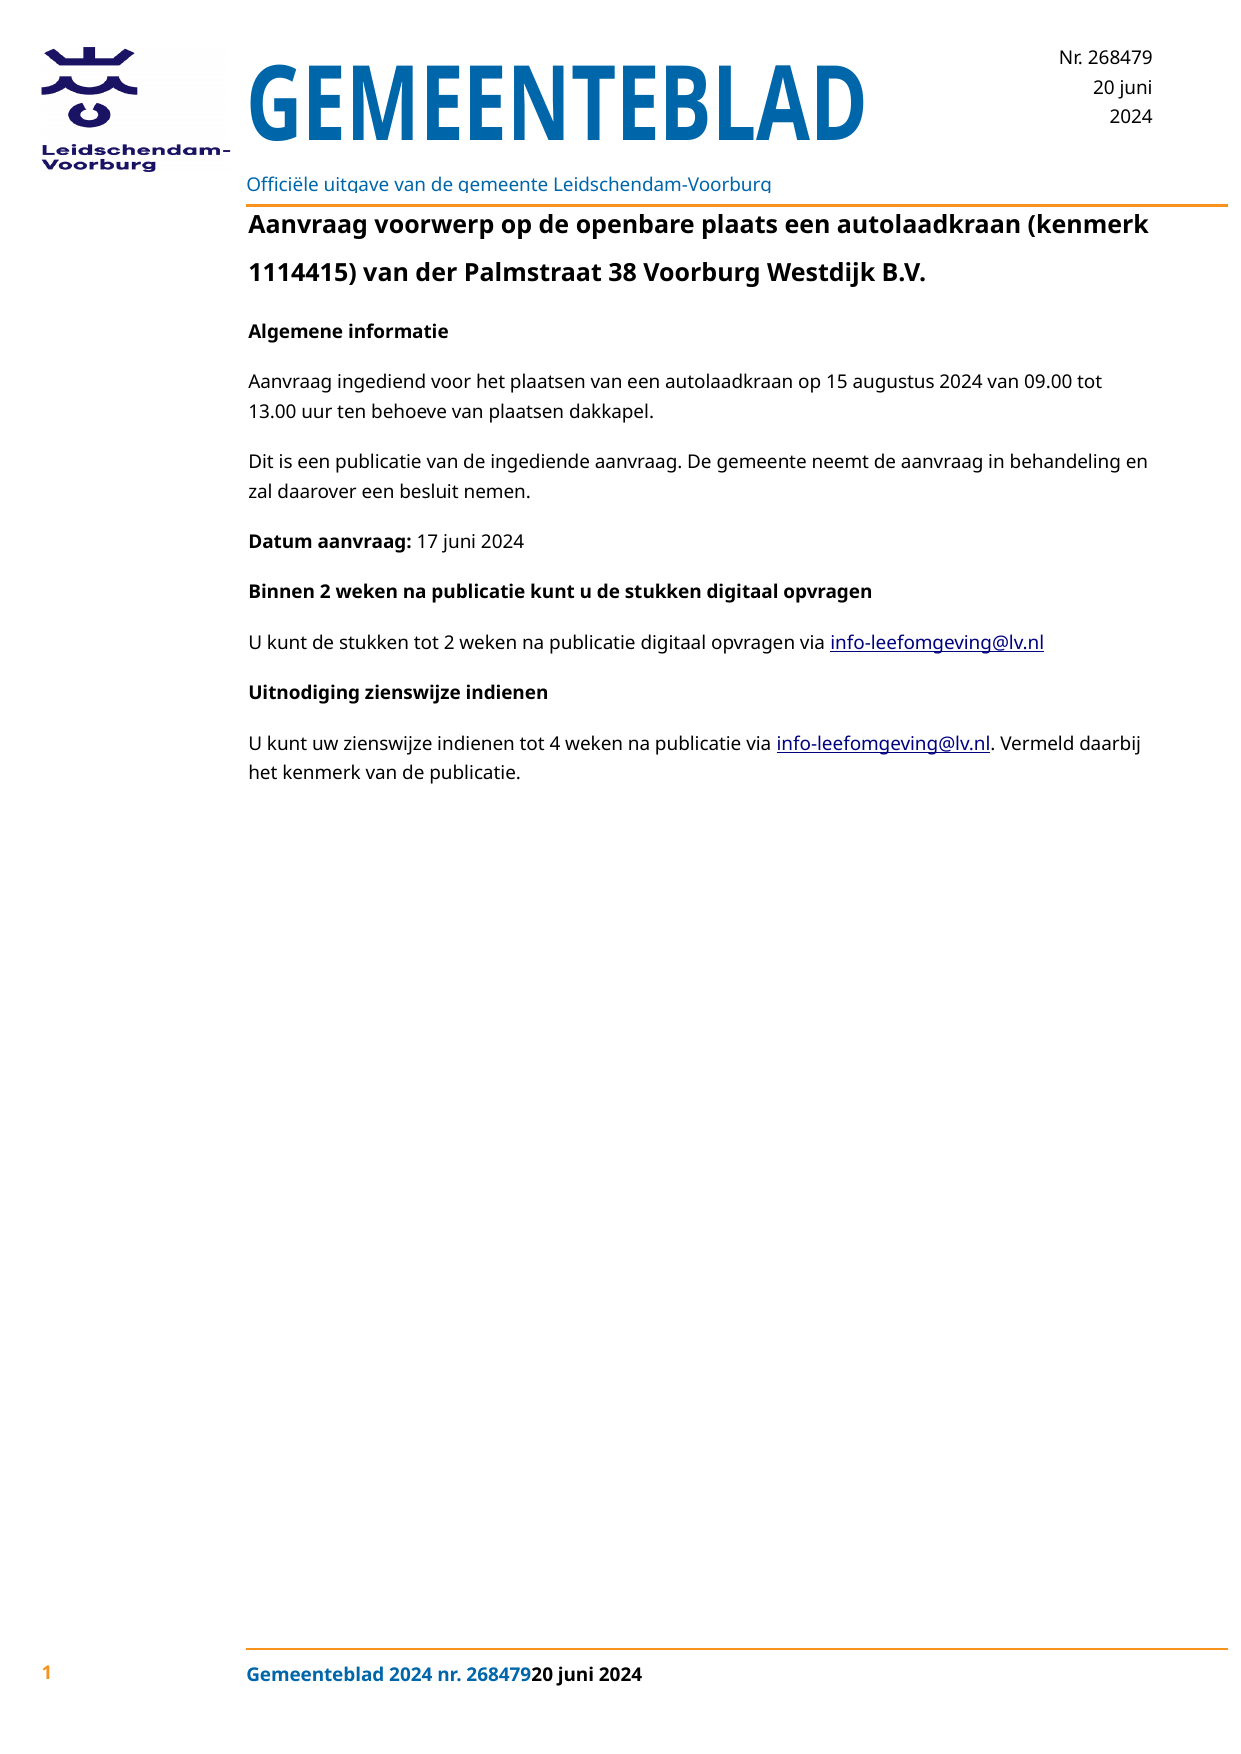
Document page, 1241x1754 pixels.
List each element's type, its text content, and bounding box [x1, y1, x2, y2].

picture [41, 47, 231, 172]
text Binnen 2 weken na publicatie kunt u de stukken digitaal opvragen [248, 579, 1152, 604]
text Algemene informatie [248, 318, 1152, 344]
text U kunt de stukken tot 2 weken na publicatie digitaal opvragen via info-leefomgeving@lv.nl [248, 629, 1152, 655]
text Dit is een publicatie van de ingediende aanvraag. De gemeente neemt de aanvraag in behandeling en zal daarover een besluit nemen. [248, 448, 1152, 504]
text U kunt uw zienswijze indienen tot 4 weken na publicatie via info-leefomgeving@lv.nl. Vermeld daarbij het kenmerk van de publicatie. [248, 730, 1152, 785]
text Aanvraag voorwerp op de openbare plaats een autolaadkraan (kenmerk 1114415) van der Palmstraat 38 Voorburg Westdijk B.V. [248, 207, 1152, 288]
text Datum aanvraag: 17 juni 2024 [248, 528, 1152, 554]
text Aanvraag ingediend voor het plaatsen van een autolaadkraan op 15 augustus 2024 van 09.00 tot 13.00 uur ten behoeve van plaatsen dakkapel. [248, 368, 1152, 424]
text Uitnodiging zienswijze indienen [248, 679, 1152, 705]
